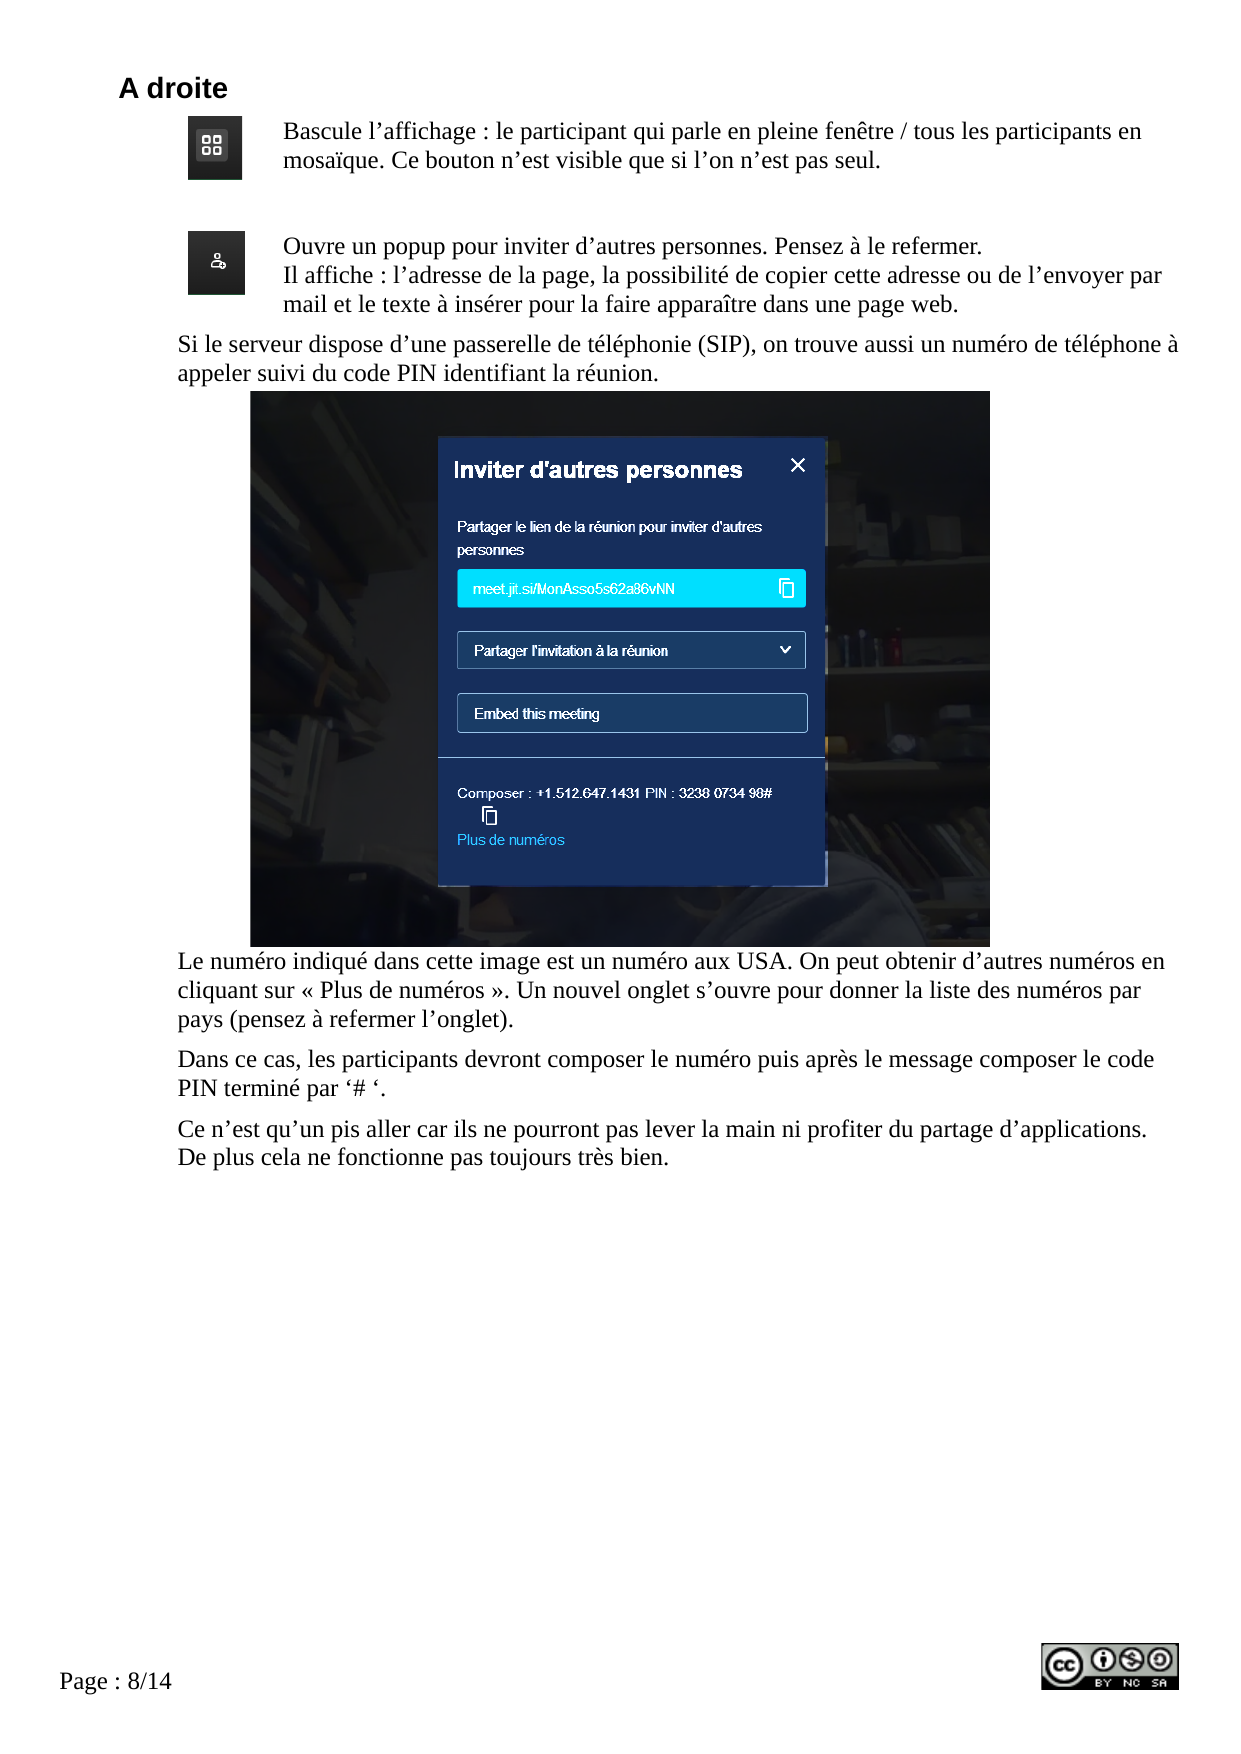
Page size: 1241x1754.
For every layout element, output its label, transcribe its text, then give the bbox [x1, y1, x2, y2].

picture [250, 391, 990, 947]
picture [1041, 1643, 1179, 1690]
picture [234, 231, 245, 295]
table_header Ouvre un popup pour inviter d’autres personnes. Pensez à le refermer. Il affiche : l’adresse de la page, la possibilité de copier cette adresse ou de l’envoyer par mail et le texte à insérer pour la faire apparaître dans une page web. [271, 226, 1181, 323]
table_header Bascule l’affichage : le participant qui parle en pleine fenêtre / tous les participants en mosaïque. Ce bouton n’est visible que si l’on n’est pas seul. [271, 111, 1181, 185]
table_header [176, 111, 271, 185]
table_header [176, 226, 271, 323]
picture [227, 116, 243, 180]
text Dans ce cas, les participants devront composer le numéro puis après le message composer le code PIN terminé par ‘# ‘. [177, 1044, 1181, 1102]
subtitle A droite [118, 71, 1181, 104]
text Ce n’est qu’un pis aller car ils ne pourront pas lever la main ni profiter du partage d’applications. De plus cela ne fonctionne pas toujours très bien. [177, 1114, 1181, 1171]
text Si le serveur dispose d’une passerelle de téléphonie (SIP), on trouve aussi un numéro de téléphone à appeler suivi du code PIN identifiant la réunion. [177, 329, 1181, 387]
text Le numéro indiqué dans cette image est un numéro aux USA. On peut obtenir d’autres numéros en cliquant sur « Plus de numéros ». Un nouvel onglet s’ouvre pour donner la liste des numéros par pays (pensez à refermer l’onglet). [177, 399, 1181, 1032]
